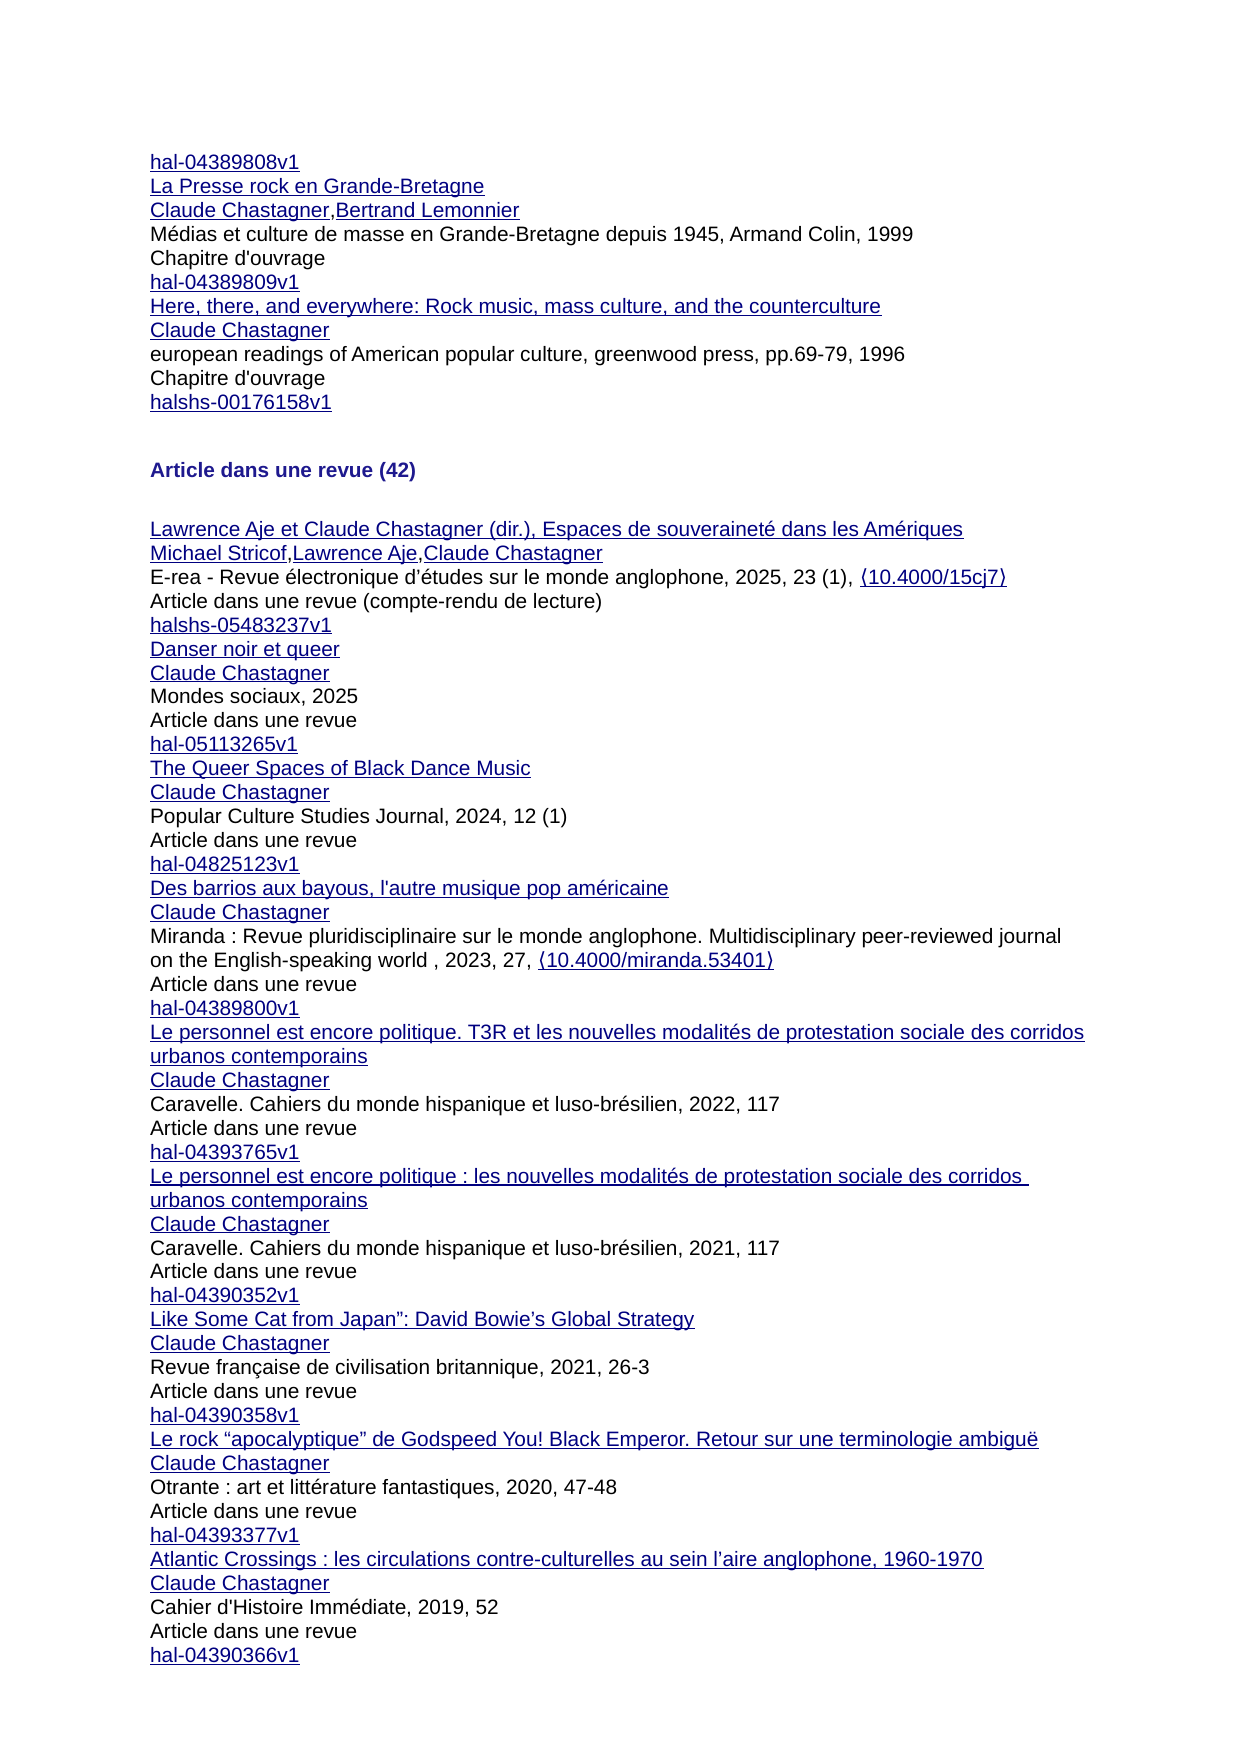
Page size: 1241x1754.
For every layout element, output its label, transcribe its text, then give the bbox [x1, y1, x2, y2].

table_cell hal-04389808v1 [150, 150, 1090, 174]
table_cell Le personnel est encore politique. T3R et les nouvelles modalités de protestation sociale des corridos urbanos contemporains Claude Chastagner Caravelle. Cahiers du monde hispanique et luso-brésilien, 2022, 117 Article dans une revue hal-04393765v1 [150, 1020, 1090, 1163]
table_header Lawrence Aje et Claude Chastagner (dir.), Espaces de souveraineté dans les Amériques Michael Stricof,Lawrence Aje,Claude Chastagner E-rea - Revue électronique d’études sur le monde anglophone, 2025, 23 (1), ⟨10.4000/15cj7⟩ Article dans une revue (compte-rendu de lecture) halshs-05483237v1 [150, 517, 1090, 636]
table_cell Here, there, and everywhere: Rock music, mass culture, and the counterculture Claude Chastagner european readings of American popular culture, greenwood press, pp.69-79, 1996 Chapitre d'ouvrage halshs-00176158v1 [150, 294, 1090, 413]
subtitle Article dans une revue (42) [150, 458, 1090, 482]
table_cell Like Some Cat from Japan”: David Bowie’s Global Strategy Claude Chastagner Revue française de civilisation britannique, 2021, 26-3 Article dans une revue hal-04390358v1 [150, 1307, 1090, 1427]
table_cell Danser noir et queer Claude Chastagner Mondes sociaux, 2025 Article dans une revue hal-05113265v1 [150, 636, 1090, 756]
table_cell Atlantic Crossings : les circulations contre-culturelles au sein l’aire anglophone, 1960-1970 Claude Chastagner Cahier d'Histoire Immédiate, 2019, 52 Article dans une revue hal-04390366v1 [150, 1547, 1090, 1667]
table_cell Le personnel est encore politique : les nouvelles modalités de protestation sociale des corridos urbanos contemporains Claude Chastagner Caravelle. Cahiers du monde hispanique et luso-brésilien, 2021, 117 Article dans une revue hal-04390352v1 [150, 1164, 1090, 1307]
table_cell La Presse rock en Grande-Bretagne Claude Chastagner,Bertrand Lemonnier Médias et culture de masse en Grande-Bretagne depuis 1945, Armand Colin, 1999 Chapitre d'ouvrage hal-04389809v1 [150, 174, 1090, 294]
table_cell Le rock “apocalyptique” de Godspeed You! Black Emperor. Retour sur une terminologie ambiguë Claude Chastagner Otrante : art et littérature fantastiques, 2020, 47-48 Article dans une revue hal-04393377v1 [150, 1427, 1090, 1547]
table_cell The Queer Spaces of Black Dance Music Claude Chastagner Popular Culture Studies Journal, 2024, 12 (1) Article dans une revue hal-04825123v1 [150, 756, 1090, 876]
table_cell Des barrios aux bayous, l'autre musique pop américaine Claude Chastagner Miranda : Revue pluridisciplinaire sur le monde anglophone. Multidisciplinary peer-reviewed journal on the English-speaking world , 2023, 27, ⟨10.4000/miranda.53401⟩ Article dans une revue hal-04389800v1 [150, 876, 1090, 1020]
